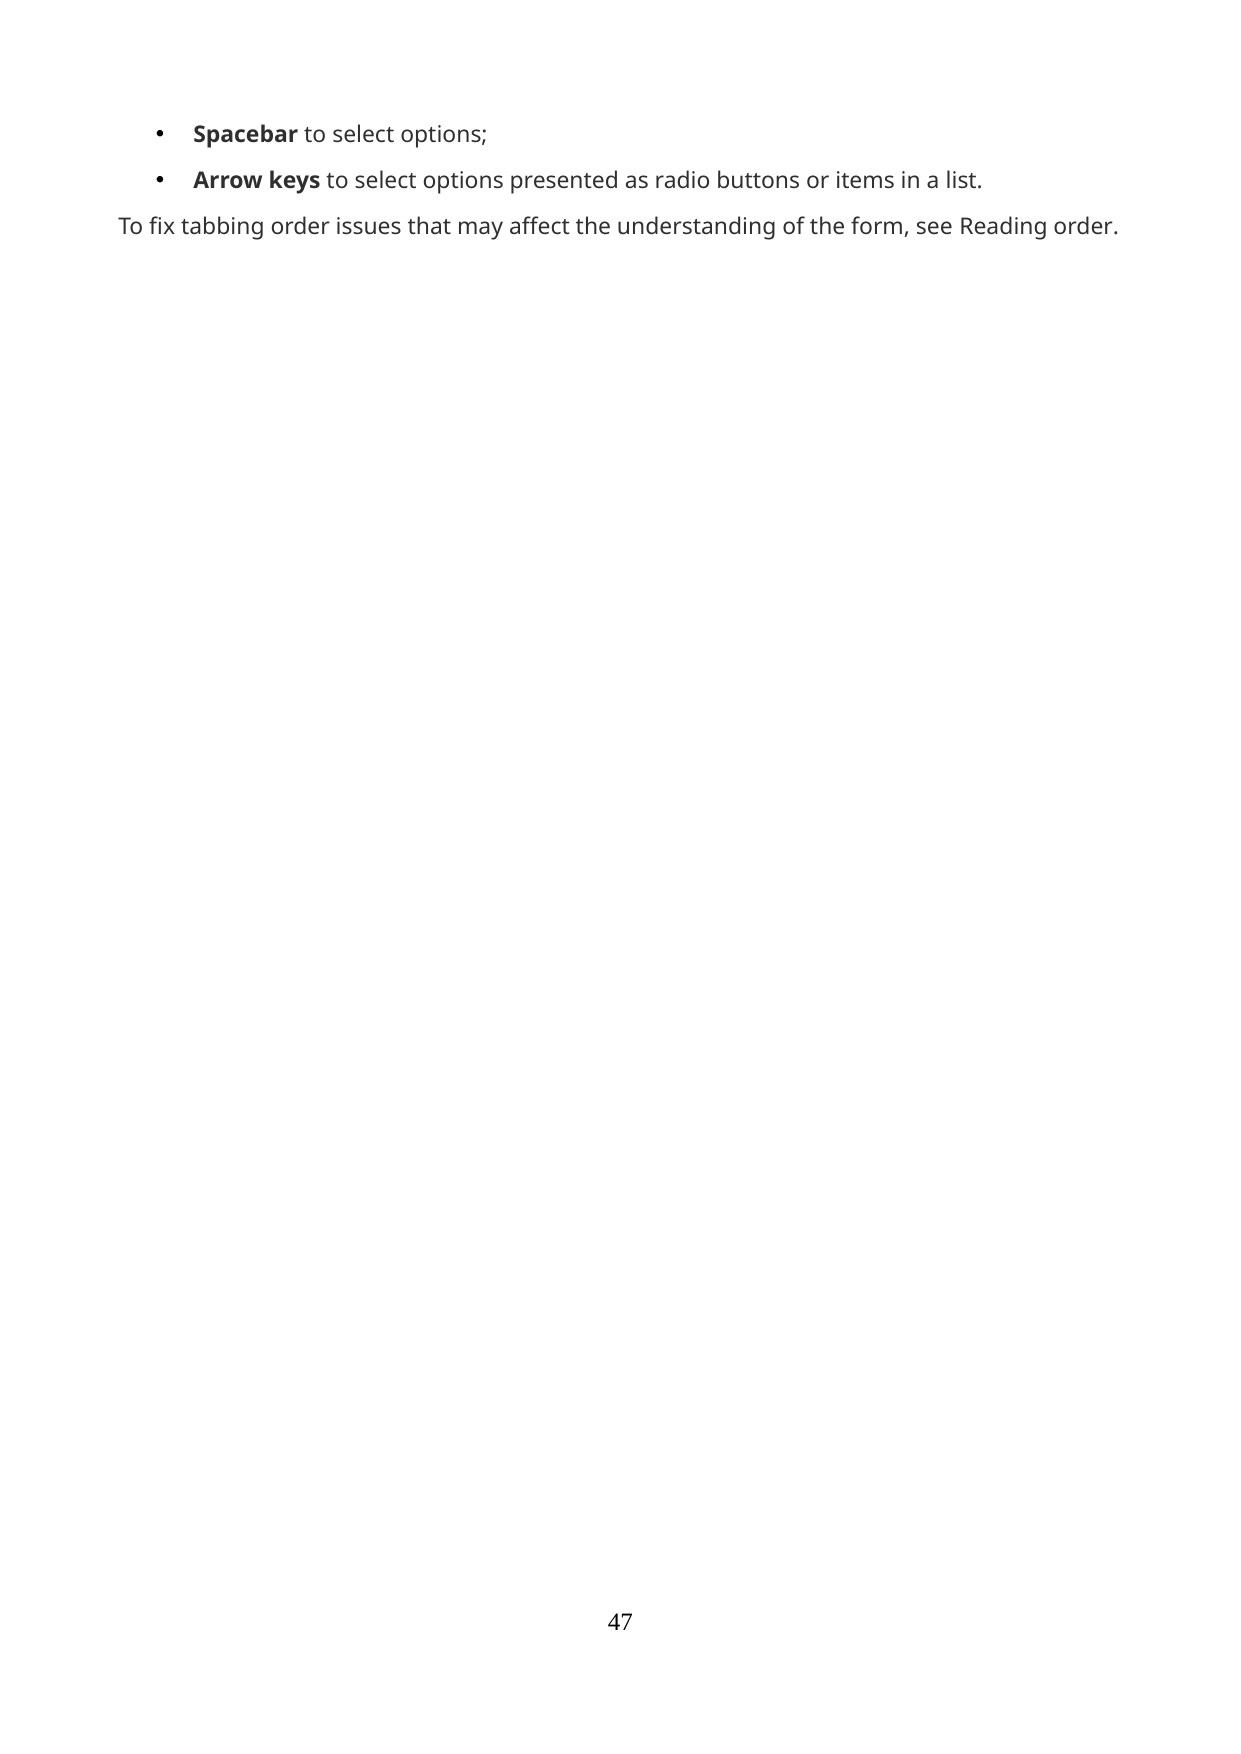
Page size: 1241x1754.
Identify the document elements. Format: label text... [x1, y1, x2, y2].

list Spacebar to select options; [156, 118, 1122, 149]
list Arrow keys to select options presented as radio buttons or items in a list. [156, 164, 1122, 195]
text To fix tabbing order issues that may affect the understanding of the form, see Reading order. [118, 210, 1122, 241]
